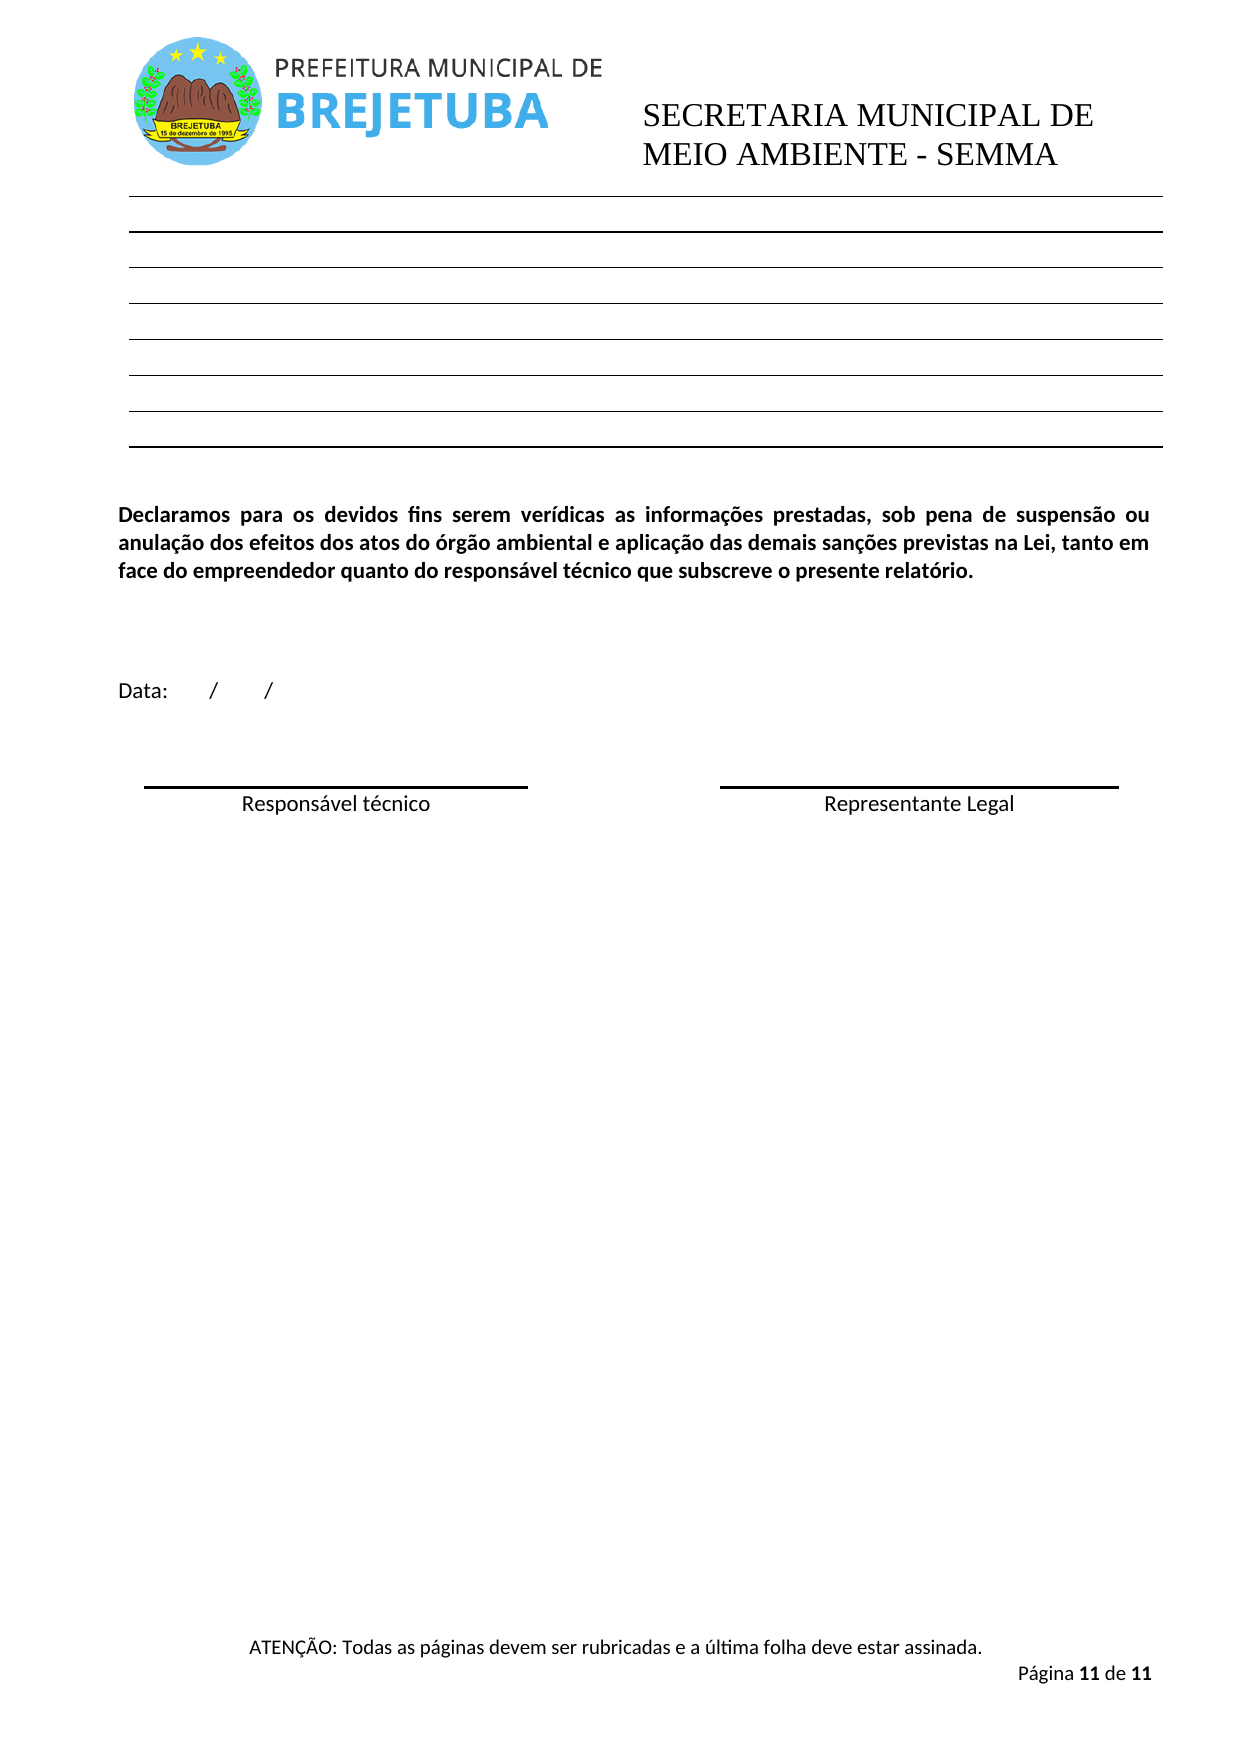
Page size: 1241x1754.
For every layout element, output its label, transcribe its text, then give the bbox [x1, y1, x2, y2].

text Declaramos para os devidos fins serem verídicas as informações prestadas, sob pena de suspensão ou anulação dos efeitos dos atos do órgão ambiental e aplicação das demais sanções previstas na Lei, tanto em face do empreendedor quanto do responsável técnico que subscreve o presente relatório. [118, 501, 1152, 584]
table_cell [129, 304, 1163, 339]
table_cell [129, 233, 1163, 267]
table_header Representante Legal [720, 789, 1119, 851]
table_cell [129, 268, 1163, 303]
table_header [528, 786, 720, 851]
table_header Responsável técnico [144, 789, 528, 851]
text Data: / / [118, 677, 1152, 704]
table_cell [129, 376, 1163, 411]
table_cell [129, 197, 1163, 231]
table_cell [129, 340, 1163, 375]
table_cell [129, 412, 1163, 446]
